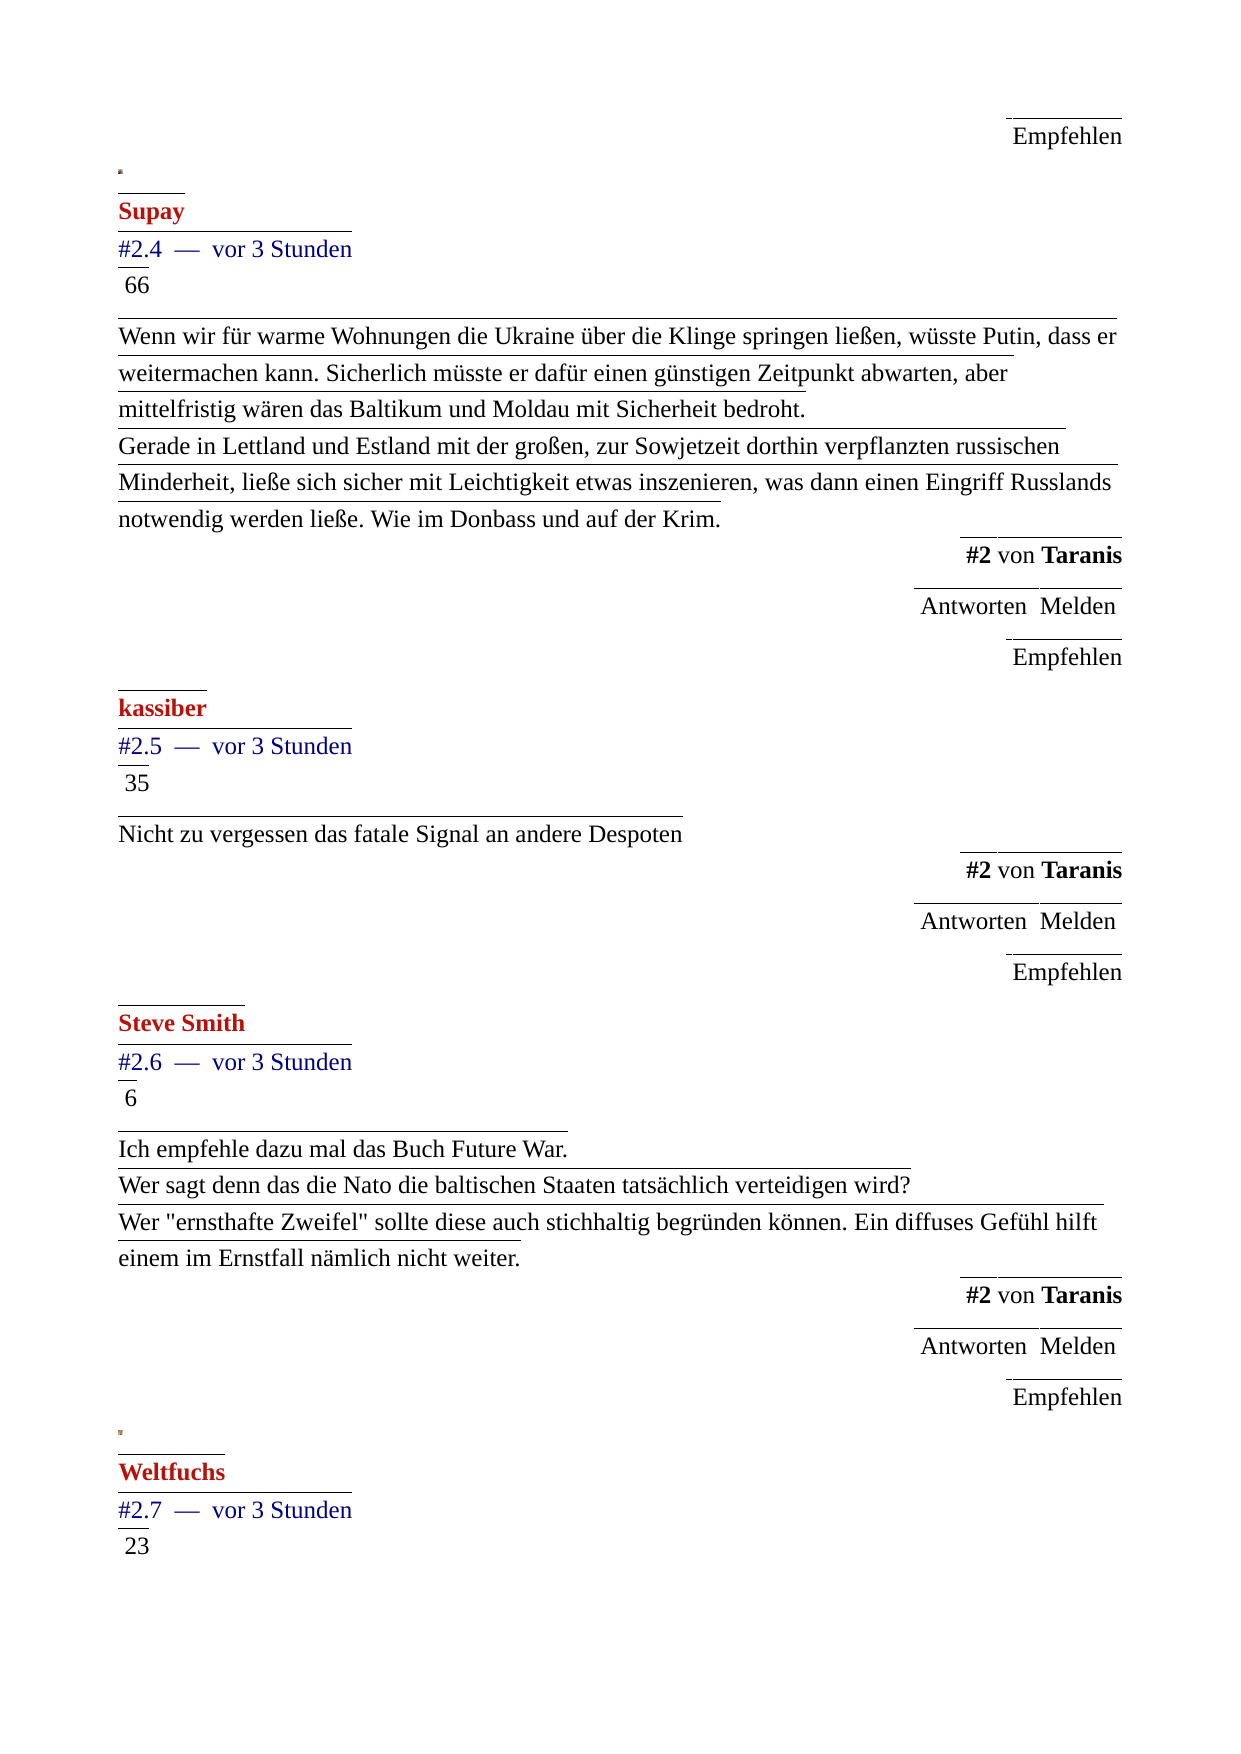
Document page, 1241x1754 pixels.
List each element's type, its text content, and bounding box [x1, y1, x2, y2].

text Antworten Melden [118, 1328, 1122, 1360]
text Ich empfehle dazu mal das Buch Future War. [118, 1131, 1122, 1163]
text #2.4 — vor 3 Stunden [118, 231, 1122, 263]
text #2 von Taranis [118, 852, 1122, 884]
text #2 von Taranis [118, 537, 1122, 569]
subtitle Weltfuchs [118, 1453, 1122, 1485]
text #2.6 — vor 3 Stunden [118, 1043, 1122, 1075]
text Empfehlen [118, 639, 1122, 671]
text Antworten Melden [118, 903, 1122, 935]
text Wenn wir für warme Wohnungen die Ukraine über die Klinge springen ließen, wüsste Putin, dass er weitermachen kann. Sicherlich müsste er dafür einen günstigen Zeitpunkt abwarten, aber mittelfristig wären das Baltikum und Moldau mit Sicherheit bedroht. [118, 318, 1122, 423]
text #2.7 — vor 3 Stunden [118, 1492, 1122, 1523]
text Empfehlen [118, 954, 1122, 986]
text Empfehlen [118, 1379, 1122, 1411]
subtitle kassiber [118, 690, 1122, 722]
text #2 von Taranis [118, 1277, 1122, 1309]
subtitle Supay [118, 193, 1122, 224]
text #2.5 — vor 3 Stunden [118, 728, 1122, 760]
text Gerade in Lettland und Estland mit der großen, zur Sowjetzeit dorthin verpflanzten russischen Minderheit, ließe sich sicher mit Leichtigkeit etwas inszenieren, was dann einen Eingriff Russlands notwendig werden ließe. Wie im Donbass und auf der Krim. [118, 428, 1122, 532]
text Antworten Melden [118, 588, 1122, 620]
text 35 [118, 765, 1122, 797]
subtitle Steve Smith [118, 1005, 1122, 1037]
text 23 [118, 1528, 1122, 1560]
text Wer "ernsthafte Zweifel" sollte diese auch stichhaltig begründen können. Ein diffuses Gefühl hilft einem im Ernstfall nämlich nicht weiter. [118, 1204, 1122, 1272]
text Wer sagt denn das die Nato die baltischen Staaten tatsächlich verteidigen wird? [118, 1167, 1122, 1199]
text 66 [118, 267, 1122, 299]
text Empfehlen [118, 118, 1122, 150]
text 6 [118, 1080, 1122, 1112]
text Nicht zu vergessen das fatale Signal an andere Despoten [118, 816, 1122, 848]
